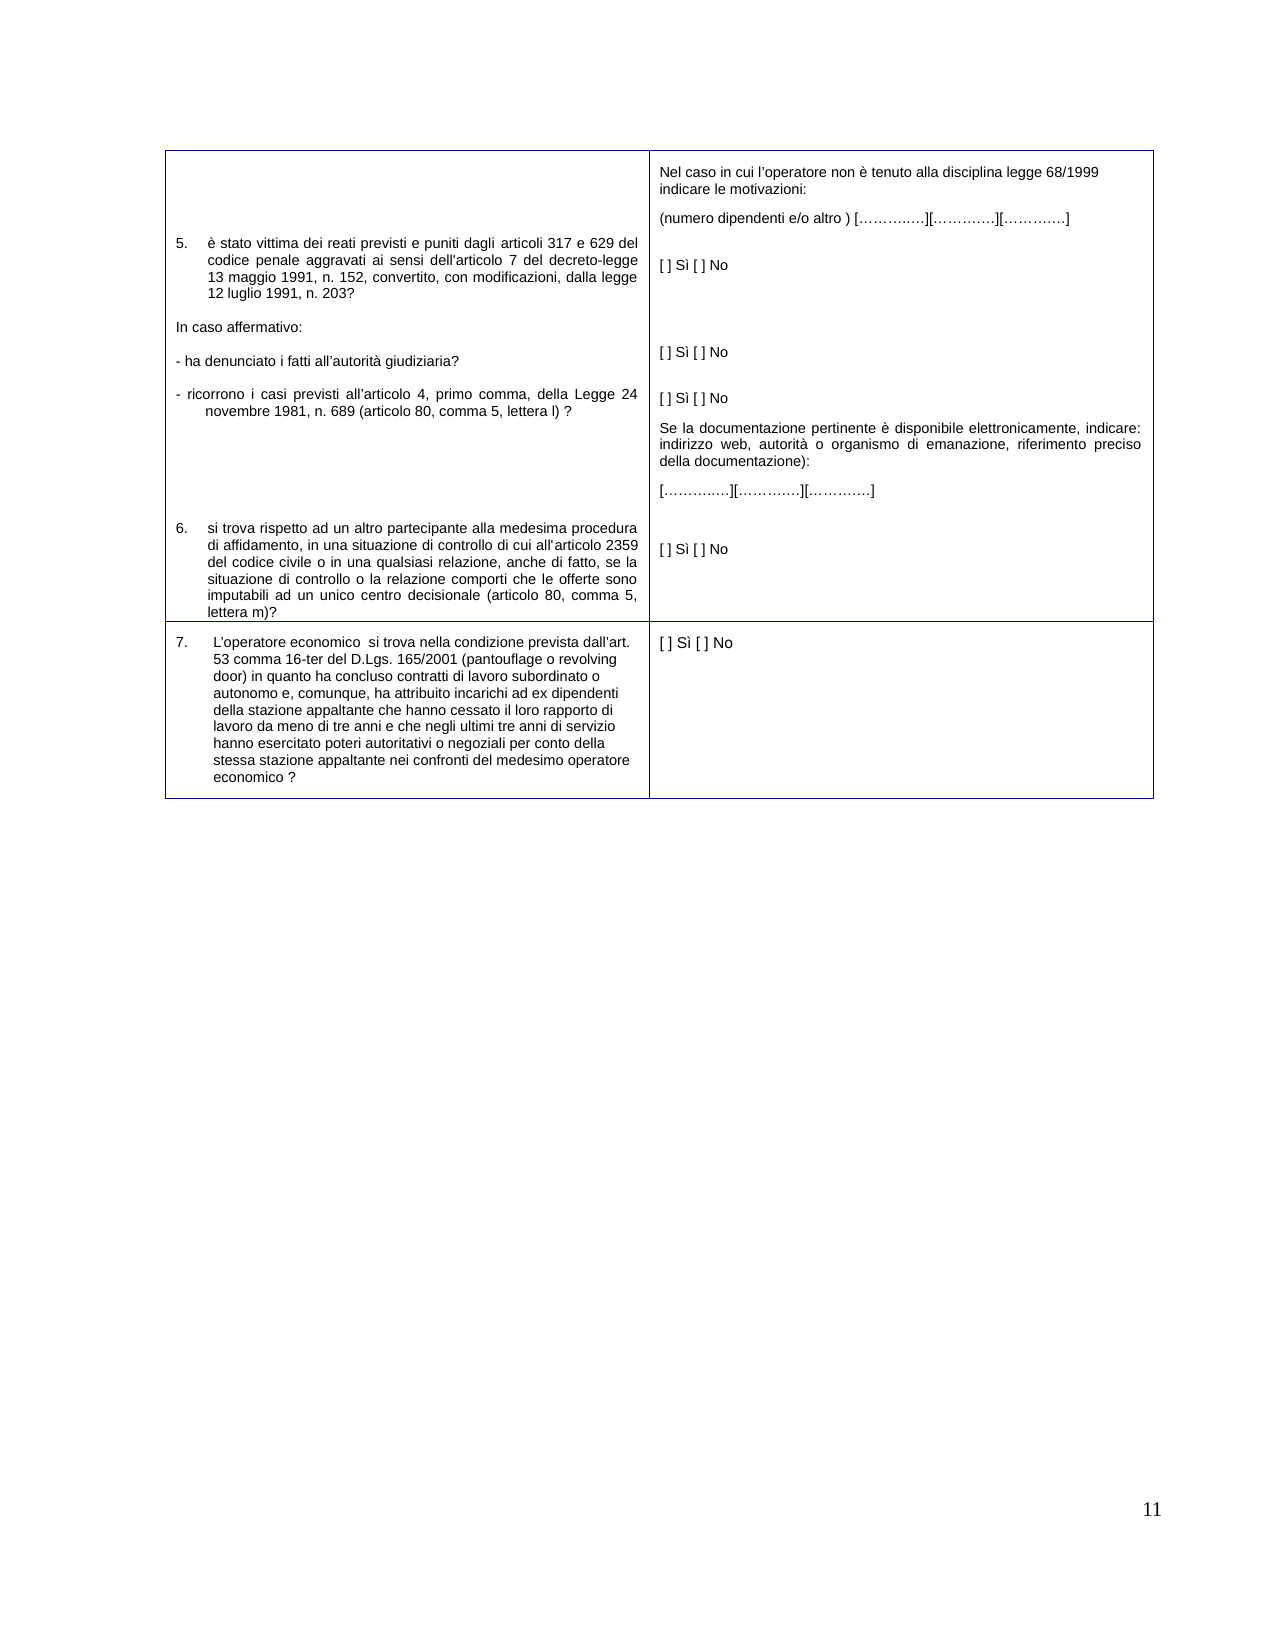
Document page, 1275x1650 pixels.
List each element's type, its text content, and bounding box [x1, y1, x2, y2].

table_cell [ ] Sì [ ] No [650, 622, 1153, 798]
table_cell Nel caso in cui l’operatore non è tenuto alla disciplina legge 68/1999 indicare le motivazioni: (numero dipendenti e/o altro ) [………..…][……….…][……….…] [ ] Sì [ ] No [ ] Sì [ ] No [ ] Sì [ ] No Se la documentazione pertinente è disponibile elettronicamente, indicare: indirizzo web, autorità o organismo di emanazione, riferimento preciso della documentazione): [………..…][……….…][……….…] [ ] Sì [ ] No [650, 151, 1153, 621]
table_cell L’operatore economico si trova nella condizione prevista dall’art. 53 comma 16-ter del D.Lgs. 165/2001 (pantouflage o revolving door) in quanto ha concluso contratti di lavoro subordinato o autonomo e, comunque, ha attribuito incarichi ad ex dipendenti della stazione appaltante che hanno cessato il loro rapporto di lavoro da meno di tre anni e che negli ultimi tre anni di servizio hanno esercitato poteri autoritativi o negoziali per conto della stessa stazione appaltante nei confronti del medesimo operatore economico ? [166, 622, 649, 798]
table_cell L’operatore economico si trova in una delle seguenti situazioni ? è stato soggetto alla sanzione interdittiva di cui all'articolo 9, comma 2, lettera c) del decreto legislativo 8 giugno 2001, n. 231 o ad altra sanzione che comporta il divieto di contrarre con la pubblica amministrazione, compresi i provvedimenti interdittivi di cui all'articolo 14 del decreto legislativo 9 aprile 2008, n. 81 (Articolo 80, comma 5, lettera f); è iscritto nel casellario informatico tenuto dall'Osservatorio dell'ANAC per aver presentato false dichiarazioni o falsa documentazione ai fini del rilascio dell'attestazione di qualificazione, per il periodo durante il quale perdura l'iscrizione (Articolo 80, comma 5, lettera g); ha violato il divieto di intestazione fiduciaria di cui all'articolo 17 della legge 19 marzo 1990, n. 55 (Articolo 80, comma 5, lettera h)? In caso affermativo : - indicare la data dell’accertamento definitivo e l’autorità o organismo di emanazione: - la violazione è stata rimossa ? è in regola con le norme che disciplinano il diritto al lavoro dei disabili di cui alla legge 12 marzo 1999, n. 68 (Articolo 80, comma 5, lettera i); è stato vittima dei reati previsti e puniti dagli articoli 317 e 629 del codice penale aggravati ai sensi dell'articolo 7 del decreto-legge 13 maggio 1991, n. 152, convertito, con modificazioni, dalla legge 12 luglio 1991, n. 203? In caso affermativo: - ha denunciato i fatti all’autorità giudiziaria? - ricorrono i casi previsti all’articolo 4, primo comma, della Legge 24 novembre 1981, n. 689 (articolo 80, comma 5, lettera l) ? si trova rispetto ad un altro partecipante alla medesima procedura di affidamento, in una situazione di controllo di cui all'articolo 2359 del codice civile o in una qualsiasi relazione, anche di fatto, se la situazione di controllo o la relazione comporti che le offerte sono imputabili ad un unico centro decisionale (articolo 80, comma 5, lettera m)? [166, 151, 649, 621]
